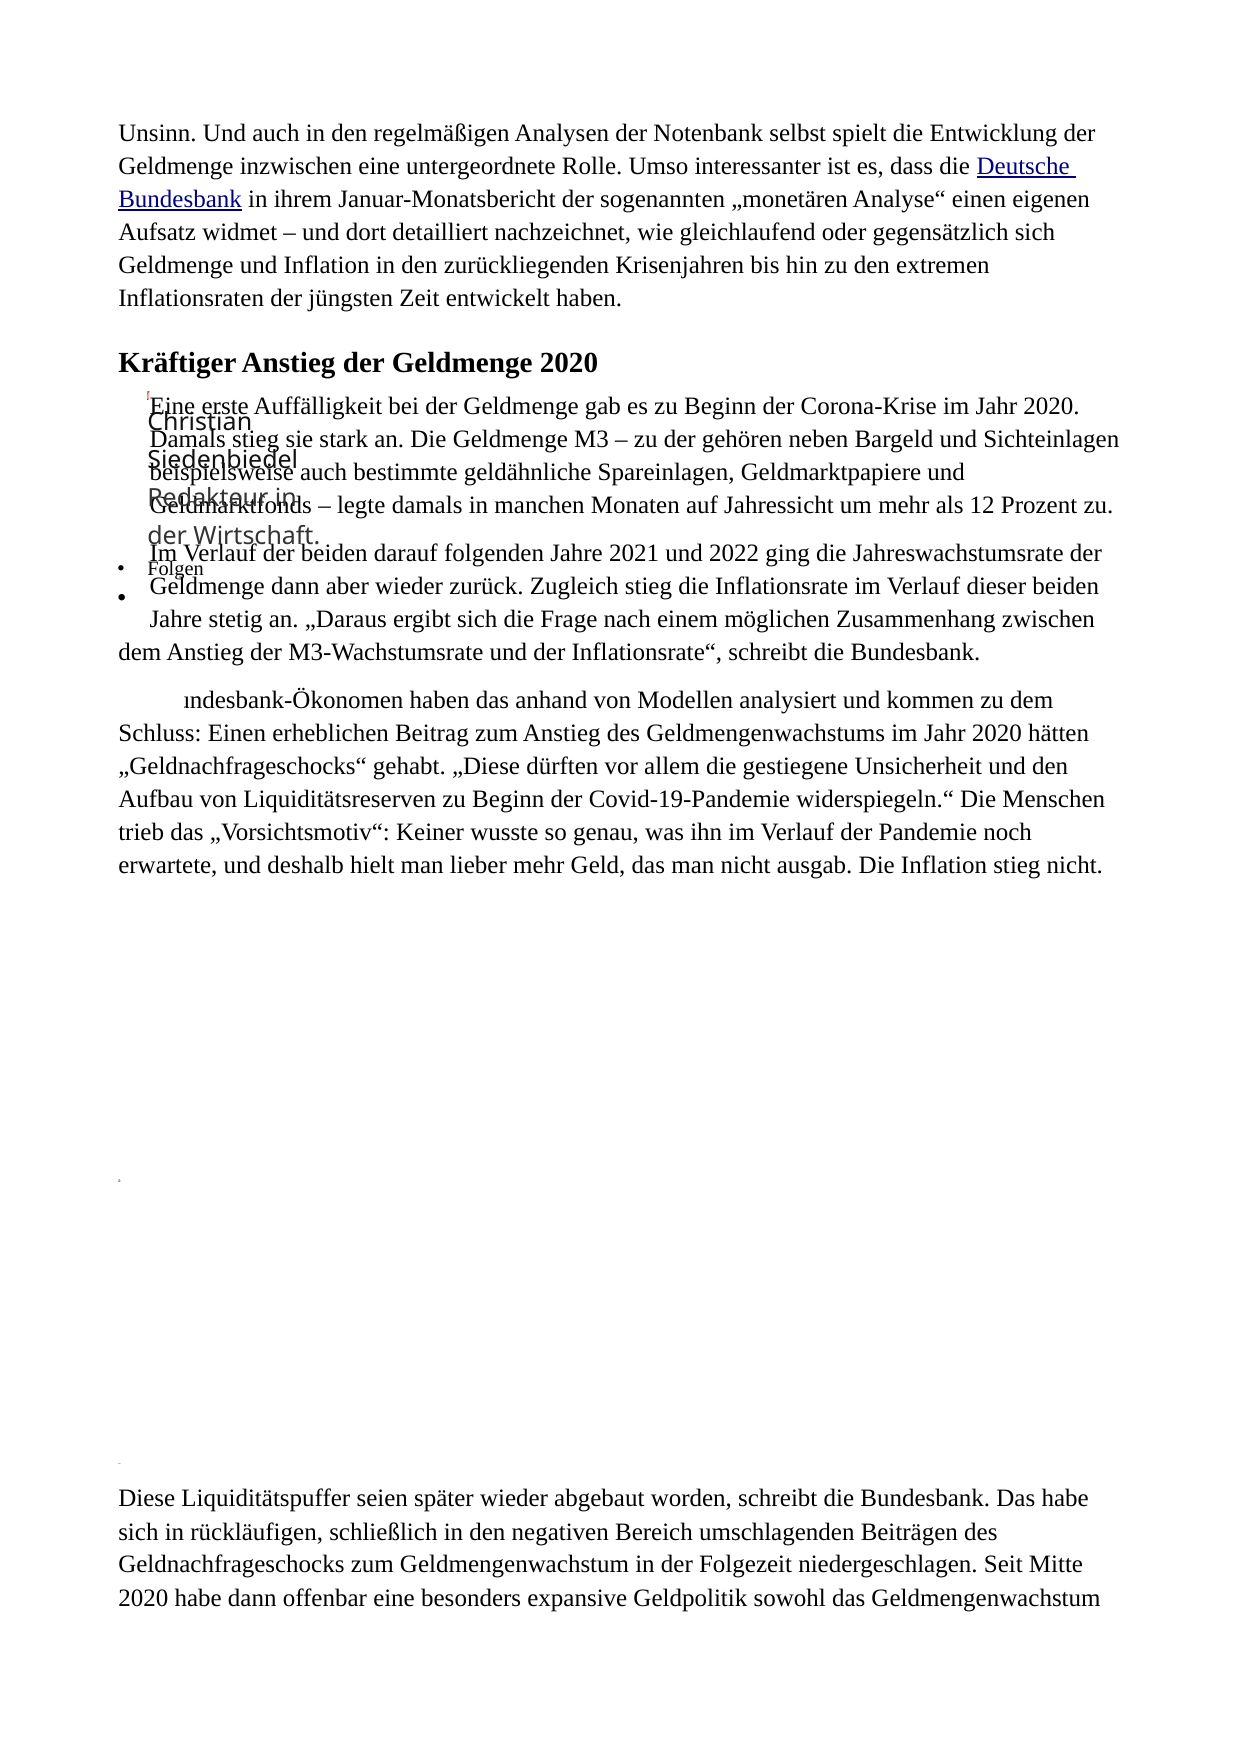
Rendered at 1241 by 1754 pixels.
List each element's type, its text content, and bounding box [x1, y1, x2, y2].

text Unsinn. Und auch in den regelmäßigen Analysen der Notenbank selbst spielt die Entwicklung der Geldmenge inzwischen eine untergeordnete Rolle. Umso interessanter ist es, dass die Deutsche Bundesbank in ihrem Januar-Monatsbericht der sogenannten „monetären Analyse“ einen eigenen Aufsatz widmet – und dort detailliert nachzeichnet, wie gleichlaufend oder gegensätzlich sich Geldmenge und Inflation in den zurückliegenden Krisenjahren bis hin zu den ex­tremen Inflationsraten der jüngsten Zeit entwickelt haben. [118, 118, 1122, 312]
text Eine erste Auffälligkeit bei der Geldmenge gab es zu Beginn der Corona-Krise im Jahr 2020. Damals stieg sie stark an. Die Geldmenge M3 – zu der gehören neben Bargeld und Sichteinlagen beispielsweise auch bestimmte geldähnliche Spareinlagen, Geldmarktpapiere und Geldmarktfonds – legte damals in manchen Monaten auf Jahressicht um mehr als 12 Prozent zu. [118, 391, 1122, 612]
subtitle Kräftiger Anstieg der Geldmenge 2020 [118, 345, 1122, 379]
text Die Bundesbank-Ökonomen haben das anhand von Modellen analysiert und kommen zu dem Schluss: Einen erheblichen Beitrag zum Anstieg des Geldmengenwachstums im Jahr 2020 hätten „Geldnachfrageschocks“ gehabt. „Diese dürften vor allem die gestiegene Unsicherheit und den Aufbau von Liquiditätsreserven zu Beginn der Covid-19-Pandemie widerspiegeln.“ Die Menschen trieb das „Vorsichtsmotiv“: Keiner wusste so genau, was ihn im Verlauf der Pandemie noch erwartete, und deshalb hielt man lieber mehr Geld, das man nicht ausgab. Die Inflation stieg nicht. [118, 685, 1122, 879]
text Im Verlauf der beiden darauf folgenden Jahre 2021 und 2022 ging die Jahreswachstumsrate der Geldmenge dann aber wieder zurück. Zugleich stieg die Inflationsrate im Verlauf dieser beiden Jahre stetig an. „Daraus ergibt sich die Frage nach einem möglichen Zusammenhang zwischen dem Anstieg der M3-Wachstumsrate und der Inflationsrate“, schreibt die Bundesbank. [118, 538, 1122, 666]
text Diese Liquiditätspuffer seien später wieder abgebaut worden, schreibt die Bundesbank. Das habe sich in rückläufigen, schließlich in den negativen Bereich umschlagenden Beiträgen des Geldnachfrageschocks zum Geldmengenwachstum in der Folgezeit niedergeschlagen. Seit Mitte 2020 habe dann offenbar eine besonders expansive Geldpolitik sowohl das Geldmengenwachstum [118, 1483, 1122, 1611]
